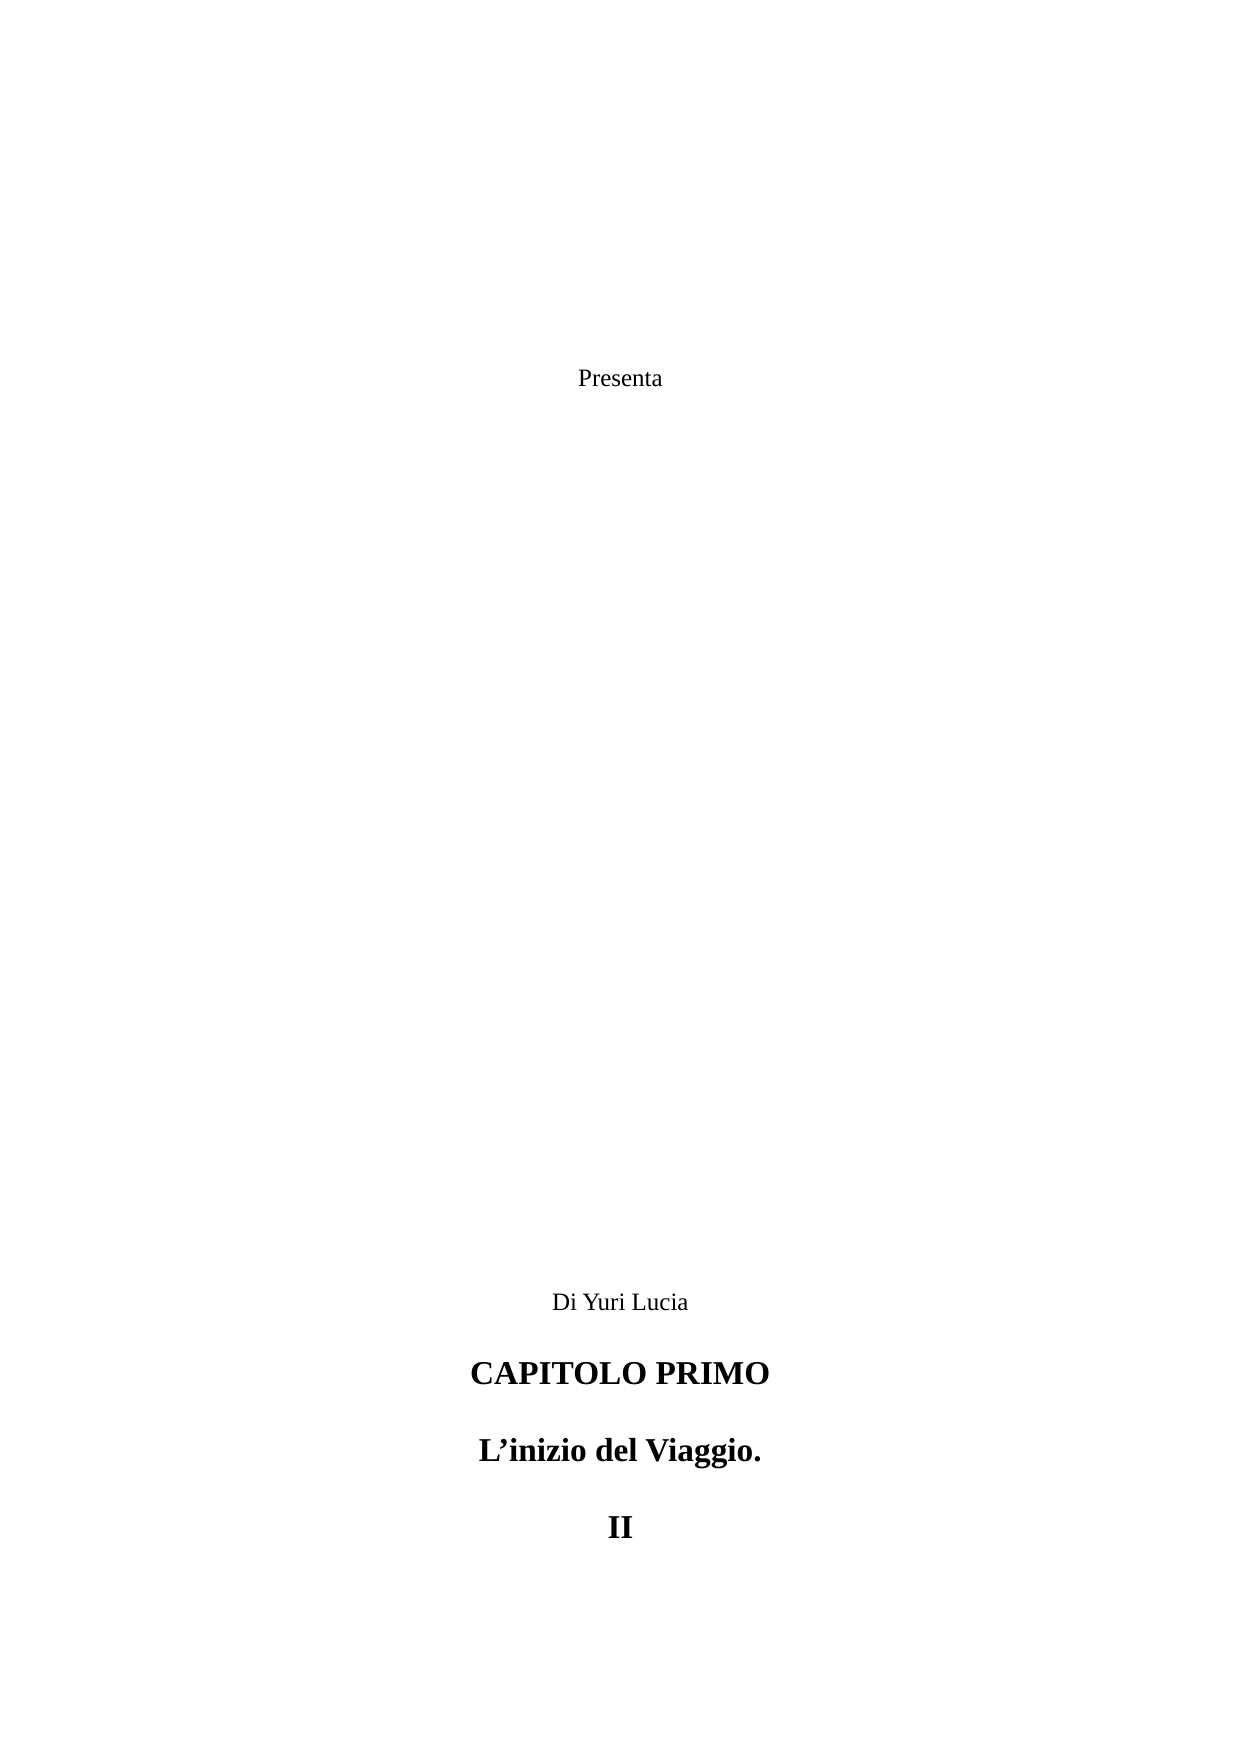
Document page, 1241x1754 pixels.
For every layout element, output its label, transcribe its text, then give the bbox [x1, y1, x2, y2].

text Di Yuri Lucia [118, 1287, 1122, 1316]
text II [118, 1507, 1122, 1546]
text CAPITOLO PRIMO [118, 1353, 1122, 1391]
text Presenta [118, 363, 1122, 392]
text L’inizio del Viaggio. [118, 1430, 1122, 1468]
